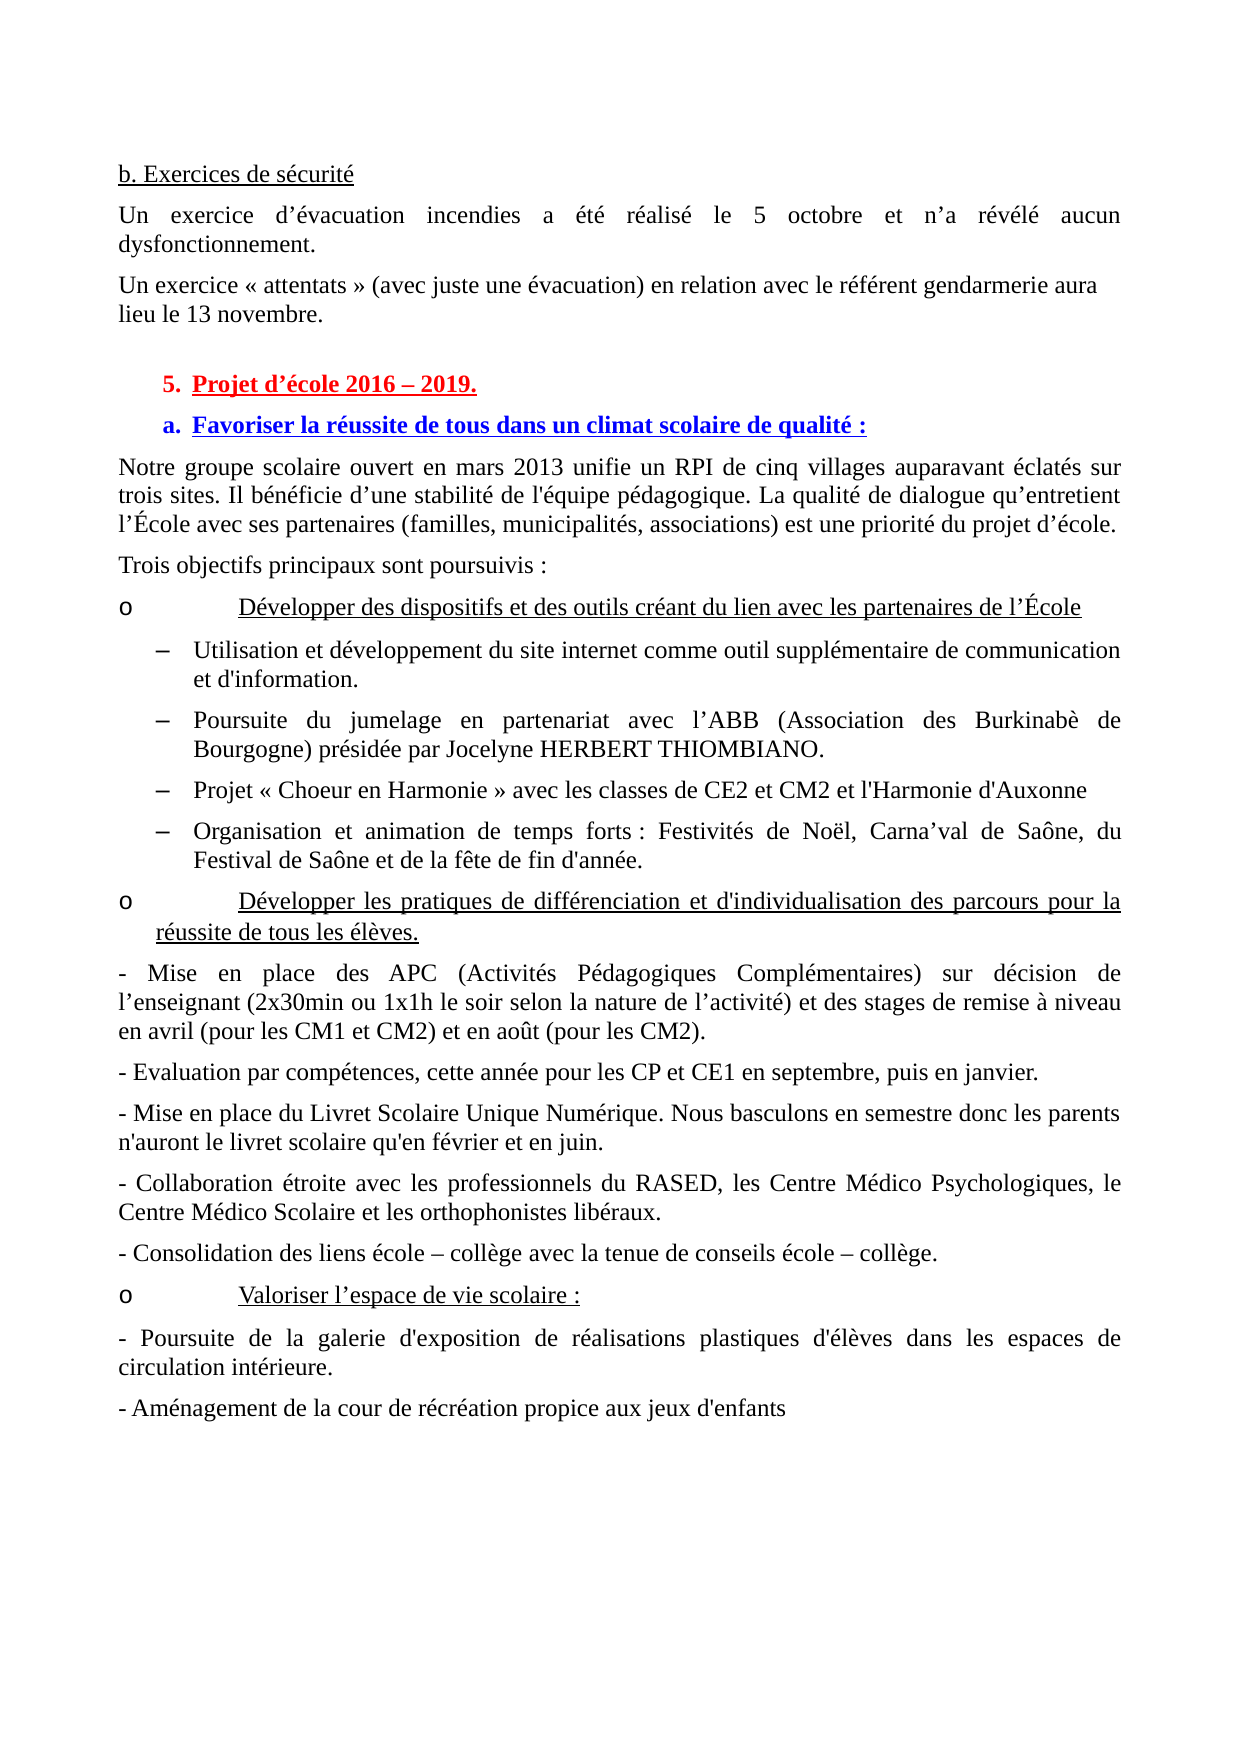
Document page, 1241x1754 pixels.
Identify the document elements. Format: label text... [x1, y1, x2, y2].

list Favoriser la réussite de tous dans un climat scolaire de qualité : [162, 411, 1122, 439]
text o Valoriser l’espace de vie scolaire : [118, 1280, 1122, 1311]
list Poursuite du jumelage en partenariat avec l’ABB (Association des Burkinabè de Bourgogne) présidée par Jocelyne HERBERT THIOMBIANO. [156, 705, 1122, 763]
text - Aménagement de la cour de récréation propice aux jeux d'enfants [118, 1393, 1122, 1422]
list Utilisation et développement du site internet comme outil supplémentaire de communication et d'information. [156, 635, 1122, 693]
text - Poursuite de la galerie d'exposition de réalisations plastiques d'élèves dans les espaces de circulation intérieure. [118, 1323, 1122, 1381]
text Trois objectifs principaux sont poursuivis : [118, 551, 1122, 579]
text Notre groupe scolaire ouvert en mars 2013 unifie un RPI de cinq villages auparavant éclatés sur trois sites. Il bénéficie d’une stabilité de l'équipe pédagogique. La qualité de dialogue qu’entretient l’École avec ses partenaires (familles, municipalités, associations) est une priorité du projet d’école. [118, 452, 1122, 538]
text - Mise en place du Livret Scolaire Unique Numérique. Nous basculons en semestre donc les parents n'auront le livret scolaire qu'en février et en juin. [118, 1098, 1122, 1156]
text - Evaluation par compétences, cette année pour les CP et CE1 en septembre, puis en janvier. [118, 1057, 1122, 1086]
text Un exercice « attentats » (avec juste une évacuation) en relation avec le référent gendarmerie aura lieu le 13 novembre. [118, 271, 1122, 357]
text b. Exercices de sécurité [118, 159, 1122, 188]
text o Développer des dispositifs et des outils créant du lien avec les partenaires de l’École [118, 592, 1122, 623]
text - Mise en place des APC (Activités Pédagogiques Complémentaires) sur décision de l’enseignant (2x30min ou 1x1h le soir selon la nature de l’activité) et des stages de remise à niveau en avril (pour les CM1 et CM2) et en août (pour les CM2). [118, 958, 1122, 1045]
text - Collaboration étroite avec les professionnels du RASED, les Centre Médico Psychologiques, le Centre Médico Scolaire et les orthophonistes libéraux. [118, 1168, 1122, 1226]
list Organisation et animation de temps forts : Festivités de Noël, Carna’val de Saône, du Festival de Saône et de la fête de fin d'année. [156, 816, 1122, 874]
text - Consolidation des liens école – collège avec la tenue de conseils école – collège. [118, 1238, 1122, 1267]
list Projet d’école 2016 – 2019. [162, 369, 1122, 398]
list Projet « Choeur en Harmonie » avec les classes de CE2 et CM2 et l'Harmonie d'Auxonne [156, 775, 1122, 804]
text o Développer les pratiques de différenciation et d'individualisation des parcours pour la réussite de tous les élèves. [118, 886, 1122, 946]
text Un exercice d’évacuation incendies a été réalisé le 5 octobre et n’a révélé aucun dysfonctionnement. [118, 201, 1122, 258]
